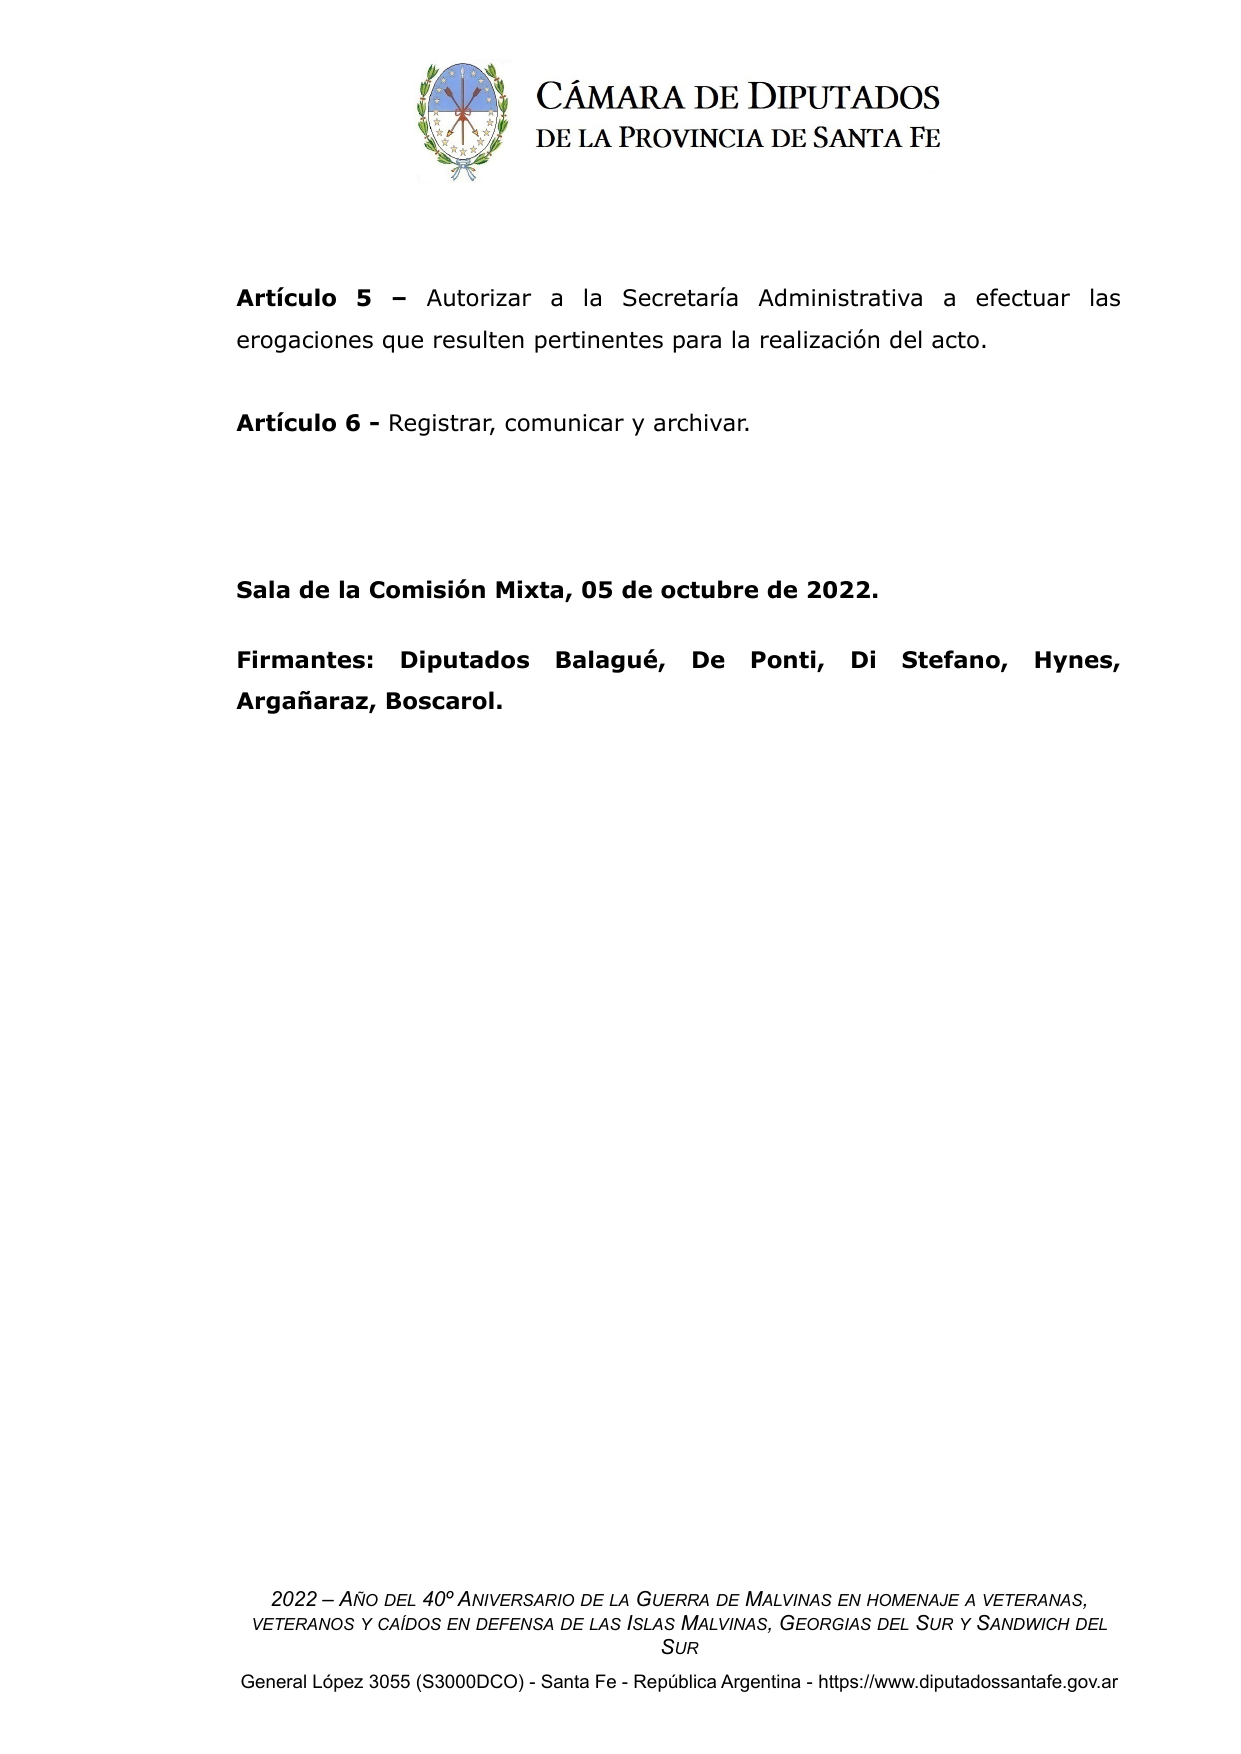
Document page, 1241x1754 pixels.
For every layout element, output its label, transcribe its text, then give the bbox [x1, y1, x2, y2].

text Firmantes: Diputados Balagué, De Ponti, Di Stefano, Hynes, Argañaraz, Boscarol. [236, 645, 1122, 714]
picture [413, 59, 945, 183]
text Artículo 5 – Autorizar a la Secretaría Administrativa a efectuar las erogaciones que resulten pertinentes para la realización del acto. [236, 284, 1122, 353]
text Artículo 6 - Registrar, comunicar y archivar. [236, 409, 1122, 437]
text Sala de la Comisión Mixta, 05 de octubre de 2022. [236, 576, 1122, 603]
